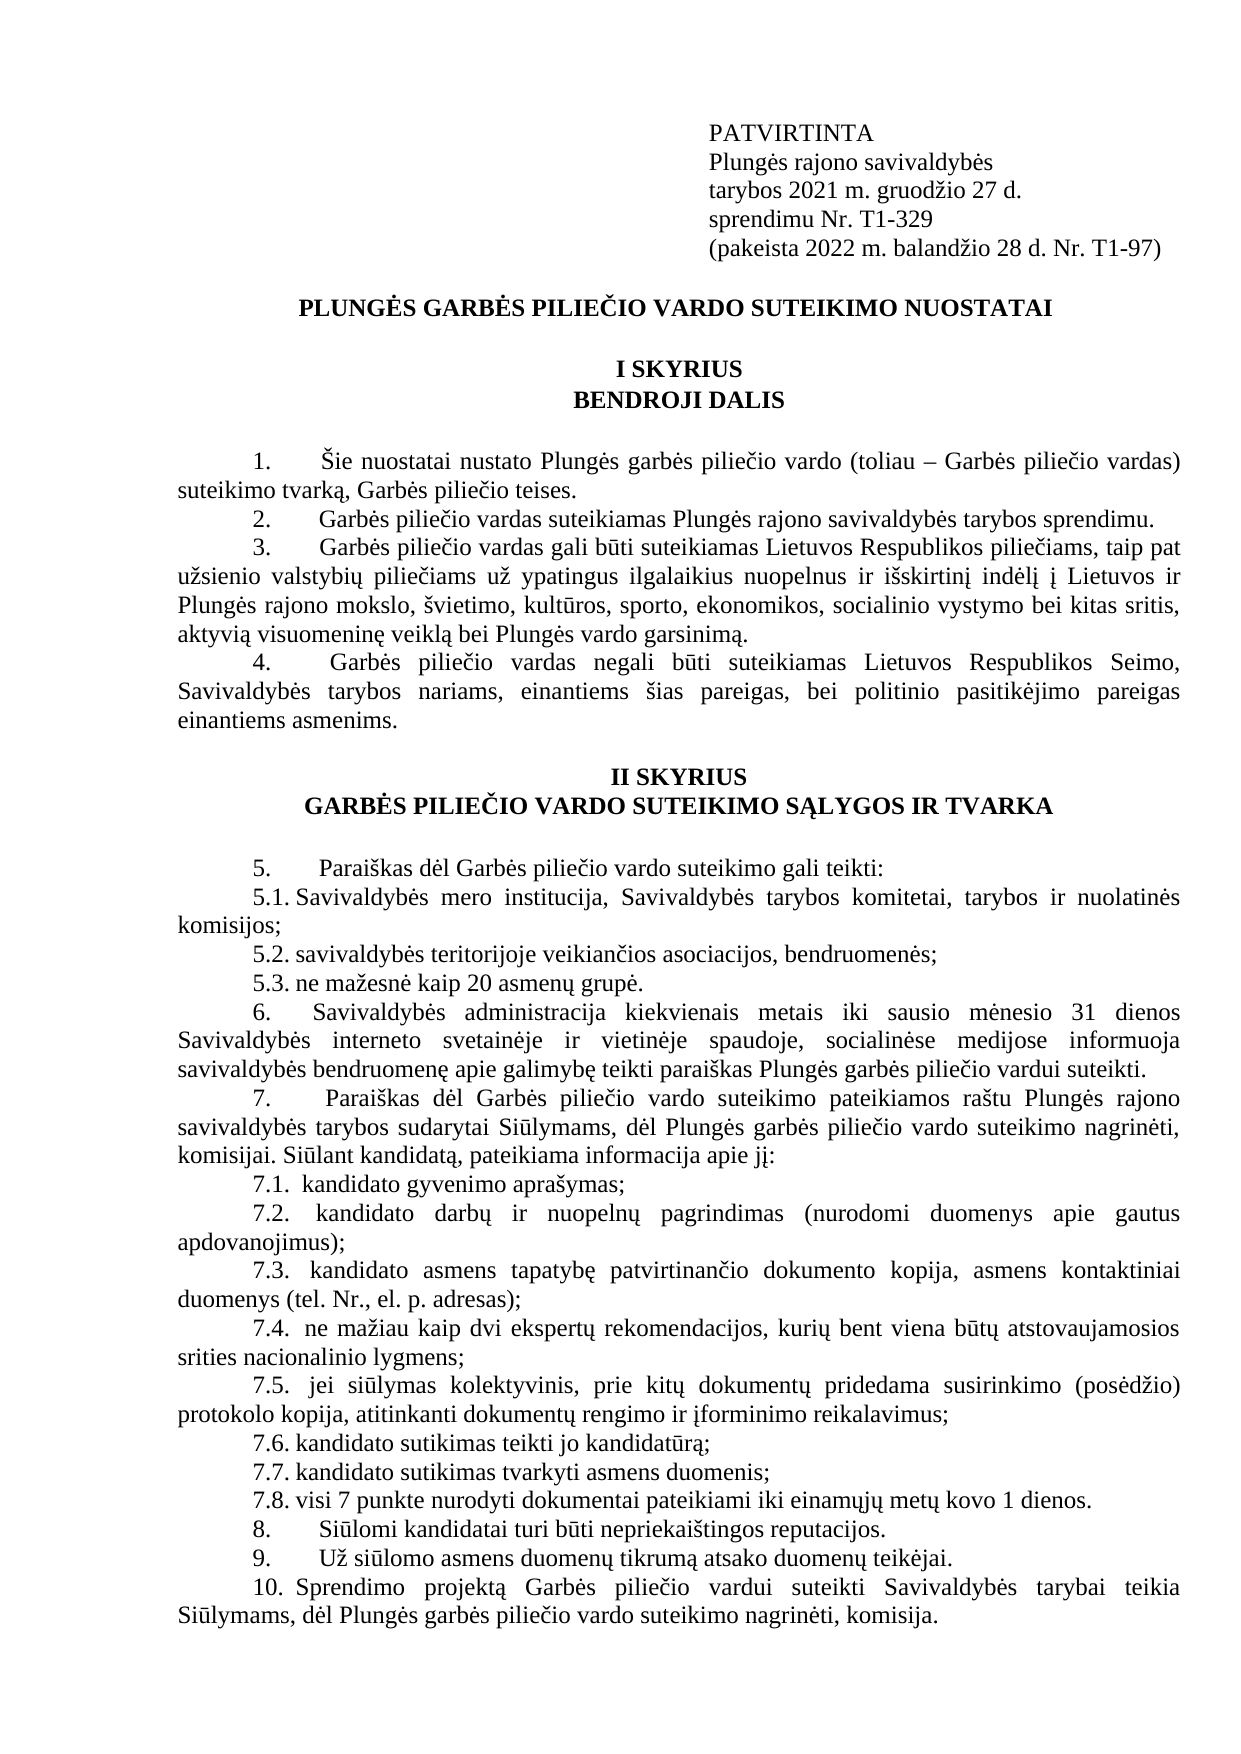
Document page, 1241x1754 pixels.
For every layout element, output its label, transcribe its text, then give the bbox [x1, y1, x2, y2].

text 10. Sprendimo projektą Garbės piliečio vardui suteikti Savivaldybės tarybai teikia Siūlymams, dėl Plungės garbės piliečio vardo suteikimo nagrinėti, komisija. [177, 1572, 1181, 1629]
text 7.8. visi 7 punkte nurodyti dokumentai pateikiami iki einamųjų metų kovo 1 dienos. [177, 1486, 1181, 1514]
text 3. Garbės piliečio vardas gali būti suteikiamas Lietuvos Respublikos piliečiams, taip pat užsienio valstybių piliečiams už ypatingus ilgalaikius nuopelnus ir išskirtinį indėlį į Lietuvos ir Plungės rajono mokslo, švietimo, kultūros, sporto, ekonomikos, socialinio vystymo bei kitas sritis, aktyvią visuomeninę veiklą bei Plungės vardo garsinimą. [177, 532, 1181, 647]
text PATVIRTINTA [177, 118, 1181, 147]
text 7.3. kandidato asmens tapatybę patvirtinančio dokumento kopija, asmens kontaktiniai duomenys (tel. Nr., el. p. adresas); [177, 1256, 1181, 1313]
text 7.7. kandidato sutikimas tvarkyti asmens duomenis; [177, 1457, 1181, 1486]
text 7.4. ne mažiau kaip dvi ekspertų rekomendacijos, kurių bent viena būtų atstovaujamosios srities nacionalinio lygmens; [177, 1313, 1181, 1371]
text 5.2. savivaldybės teritorijoje veikiančios asociacijos, bendruomenės; [177, 939, 1181, 968]
text (pakeista 2022 m. balandžio 28 d. Nr. T1-97) [177, 233, 1181, 262]
text 8. Siūlomi kandidatai turi būti nepriekaištingos reputacijos. [177, 1514, 1181, 1543]
text 5.3. ne mažesnė kaip 20 asmenų grupė. [177, 968, 1181, 997]
text II SKYRIUS [177, 762, 1181, 791]
text GARBĖS PILIEČIO VARDO SUTEIKIMO SĄLYGOS IR TVARKA [177, 791, 1181, 820]
text Plungės rajono savivaldybės [177, 147, 1181, 176]
text PLUNGĖS GARBĖS PILIEČIO VARDO SUTEIKIMO NUOSTATAI [177, 293, 1180, 321]
text 2. Garbės piliečio vardas suteikiamas Plungės rajono savivaldybės tarybos sprendimu. [177, 504, 1181, 532]
text 7.5. jei siūlymas kolektyvinis, prie kitų dokumentų pridedama susirinkimo (posėdžio) protokolo kopija, atitinkanti dokumentų rengimo ir įforminimo reikalavimus; [177, 1371, 1181, 1428]
text 4. Garbės piliečio vardas negali būti suteikiamas Lietuvos Respublikos Seimo, Savivaldybės tarybos nariams, einantiems šias pareigas, bei politinio pasitikėjimo pareigas einantiems asmenims. [177, 647, 1181, 734]
text 7.6. kandidato sutikimas teikti jo kandidatūrą; [177, 1428, 1181, 1457]
text 7.1. kandidato gyvenimo aprašymas; [177, 1169, 1181, 1198]
text 5.1. Savivaldybės mero institucija, Savivaldybės tarybos komitetai, tarybos ir nuolatinės komisijos; [177, 882, 1181, 939]
text 7.2. kandidato darbų ir nuopelnų pagrindimas (nurodomi duomenys apie gautus apdovanojimus); [177, 1198, 1181, 1256]
text 7. Paraiškas dėl Garbės piliečio vardo suteikimo pateikiamos raštu Plungės rajono savivaldybės tarybos sudarytai Siūlymams, dėl Plungės garbės piliečio vardo suteikimo nagrinėti, komisijai. Siūlant kandidatą, pateikiama informacija apie jį: [177, 1083, 1181, 1169]
text sprendimu Nr. T1-329 [177, 204, 1181, 233]
text I SKYRIUS [183, 354, 1181, 383]
text 1. Šie nuostatai nustato Plungės garbės piliečio vardo (toliau – Garbės piliečio vardas) suteikimo tvarką, Garbės piliečio teises. [177, 446, 1181, 504]
text 9. Už siūlomo asmens duomenų tikrumą atsako duomenų teikėjai. [177, 1543, 1181, 1572]
text 6. Savivaldybės administracija kiekvienais metais iki sausio mėnesio 31 dienos Savivaldybės interneto svetainėje ir vietinėje spaudoje, socialinėse medijose informuoja savivaldybės bendruomenę apie galimybę teikti paraiškas Plungės garbės piliečio vardui suteikti. [177, 997, 1181, 1083]
text tarybos 2021 m. gruodžio 27 d. [177, 176, 1181, 204]
text 5. Paraiškas dėl Garbės piliečio vardo suteikimo gali teikti: [177, 853, 1181, 882]
text BENDROJI DALIS [183, 385, 1181, 413]
